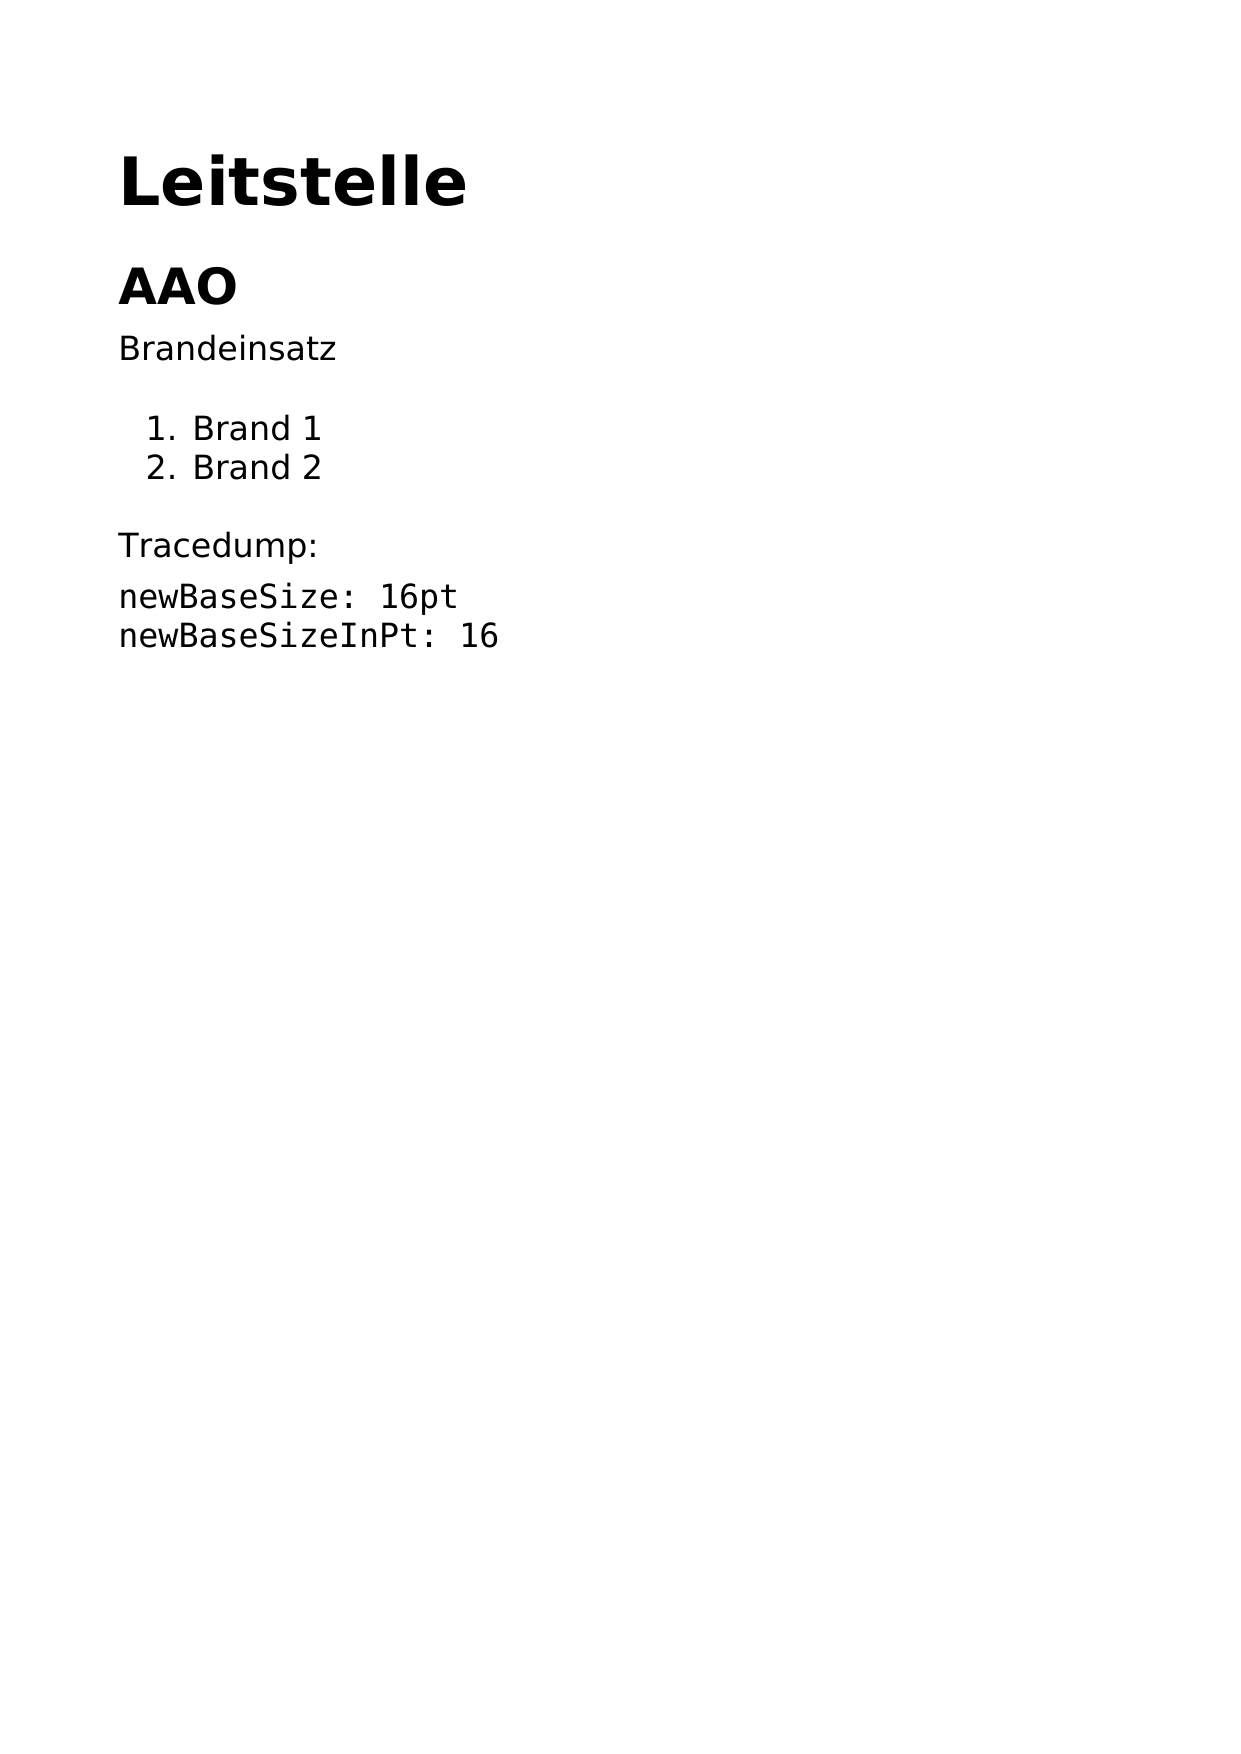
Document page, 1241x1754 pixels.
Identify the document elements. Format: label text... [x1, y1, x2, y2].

list Brand 1 [177, 410, 1122, 449]
list Brand 2 [177, 449, 1122, 487]
text Brandeinsatz [118, 329, 1122, 368]
text Tracedump: [118, 487, 1122, 565]
subtitle AAO [118, 258, 1122, 316]
subtitle Leitstelle [118, 143, 1122, 221]
text newBaseSize: 16pt newBaseSizeInPt: 16 [118, 578, 1122, 655]
